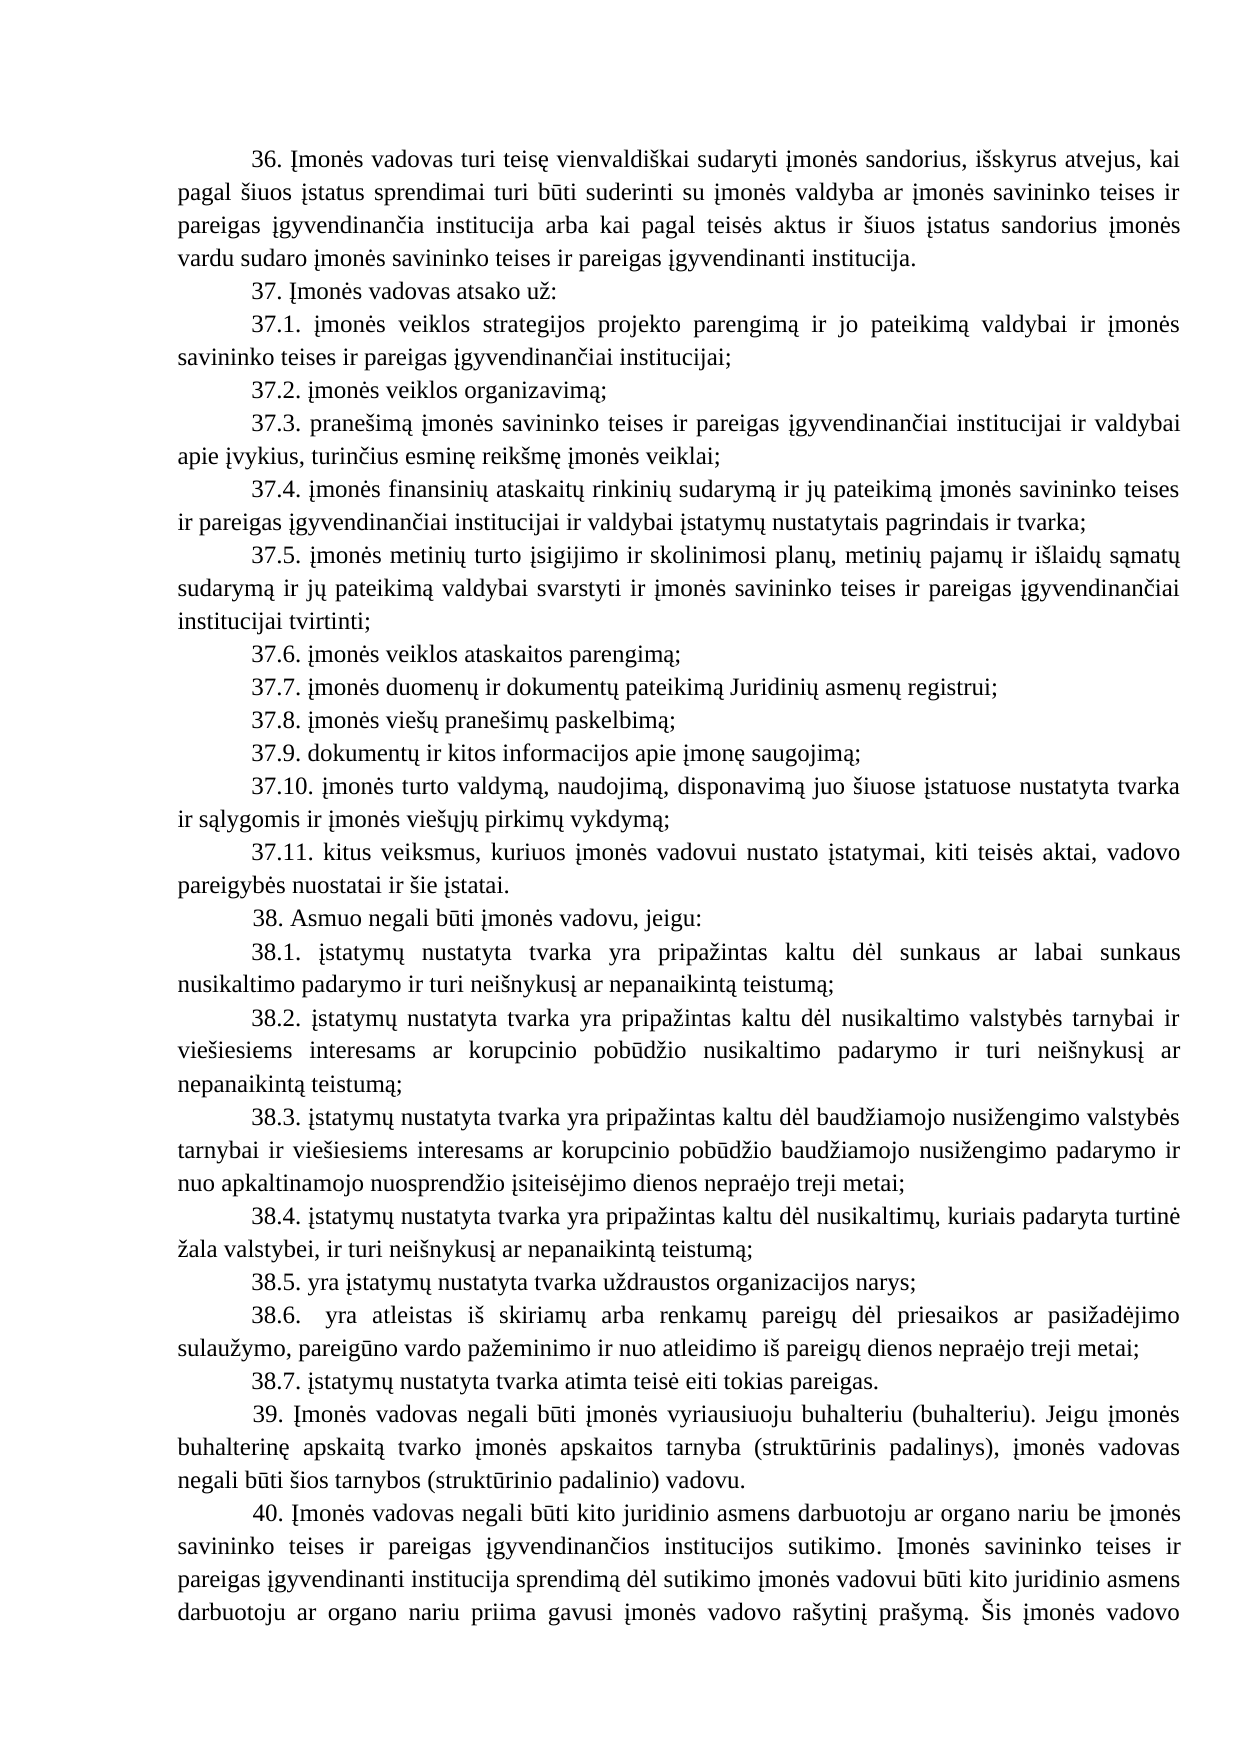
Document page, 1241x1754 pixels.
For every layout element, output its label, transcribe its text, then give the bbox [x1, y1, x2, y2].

text 37. Įmonės vadovas atsako už: [177, 276, 1181, 305]
text 37.10. įmonės turto valdymą, naudojimą, disponavimą juo šiuose įstatuose nustatyta tvarka ir sąlygomis ir įmonės viešųjų pirkimų vykdymą; [177, 771, 1181, 833]
text 38.2. įstatymų nustatyta tvarka yra pripažintas kaltu dėl nusikaltimo valstybės tarnybai ir viešiesiems interesams ar korupcinio pobūdžio nusikaltimo padarymo ir turi neišnykusį ar nepanaikintą teistumą; [177, 1003, 1181, 1097]
text 40. Įmonės vadovas negali būti kito juridinio asmens darbuotoju ar organo nariu be įmonės savininko teises ir pareigas įgyvendinančios institucijos sutikimo. Įmonės savininko teises ir pareigas įgyvendinanti institucija sprendimą dėl sutikimo įmonės vadovui būti kito juridinio asmens darbuotoju ar organo nariu priima gavusi įmonės vadovo rašytinį prašymą. Šis įmonės vadovo [177, 1498, 1181, 1626]
text 38.6. yra atleistas iš skiriamų arba renkamų pareigų dėl priesaikos ar pasižadėjimo sulaužymo, pareigūno vardo pažeminimo ir nuo atleidimo iš pareigų dienos nepraėjo treji metai; [177, 1300, 1181, 1362]
text 37.5. įmonės metinių turto įsigijimo ir skolinimosi planų, metinių pajamų ir išlaidų sąmatų sudarymą ir jų pateikimą valdybai svarstyti ir įmonės savininko teises ir pareigas įgyvendinančiai institucijai tvirtinti; [177, 540, 1181, 635]
text 37.6. įmonės veiklos ataskaitos parengimą; [177, 639, 1181, 668]
text 38.4. įstatymų nustatyta tvarka yra pripažintas kaltu dėl nusikaltimų, kuriais padaryta turtinė žala valstybei, ir turi neišnykusį ar nepanaikintą teistumą; [177, 1201, 1181, 1262]
text 37.8. įmonės viešų pranešimų paskelbimą; [177, 705, 1181, 734]
text 37.4. įmonės finansinių ataskaitų rinkinių sudarymą ir jų pateikimą įmonės savininko teises ir pareigas įgyvendinančiai institucijai ir valdybai įstatymų nustatytais pagrindais ir tvarka; [177, 474, 1181, 536]
text 38.1. įstatymų nustatyta tvarka yra pripažintas kaltu dėl sunkaus ar labai sunkaus nusikaltimo padarymo ir turi neišnykusį ar nepanaikintą teistumą; [177, 937, 1181, 998]
text 37.1. įmonės veiklos strategijos projekto parengimą ir jo pateikimą valdybai ir įmonės savininko teises ir pareigas įgyvendinančiai institucijai; [177, 309, 1181, 371]
text 39. Įmonės vadovas negali būti įmonės vyriausiuoju buhalteriu (buhalteriu). Jeigu įmonės buhalterinę apskaitą tvarko įmonės apskaitos tarnyba (struktūrinis padalinys), įmonės vadovas negali būti šios tarnybos (struktūrinio padalinio) vadovu. [177, 1399, 1181, 1494]
text 36. Įmonės vadovas turi teisę vienvaldiškai sudaryti įmonės sandorius, išskyrus atvejus, kai pagal šiuos įstatus sprendimai turi būti suderinti su įmonės valdyba ar įmonės savininko teises ir pareigas įgyvendinančia institucija arba kai pagal teisės aktus ir šiuos įstatus sandorius įmonės vardu sudaro įmonės savininko teises ir pareigas įgyvendinanti institucija. [177, 144, 1181, 272]
text 37.9. dokumentų ir kitos informacijos apie įmonę saugojimą; [177, 738, 1181, 767]
text 37.11. kitus veiksmus, kuriuos įmonės vadovui nustato įstatymai, kiti teisės aktai, vadovo pareigybės nuostatai ir šie įstatai. [177, 837, 1181, 899]
text 37.7. įmonės duomenų ir dokumentų pateikimą Juridinių asmenų registrui; [177, 672, 1181, 701]
text 38.7. įstatymų nustatyta tvarka atimta teisė eiti tokias pareigas. [177, 1366, 1181, 1394]
text 37.3. pranešimą įmonės savininko teises ir pareigas įgyvendinančiai institucijai ir valdybai apie įvykius, turinčius esminę reikšmę įmonės veiklai; [177, 408, 1181, 470]
text 38.3. įstatymų nustatyta tvarka yra pripažintas kaltu dėl baudžiamojo nusižengimo valstybės tarnybai ir viešiesiems interesams ar korupcinio pobūdžio baudžiamojo nusižengimo padarymo ir nuo apkaltinamojo nuosprendžio įsiteisėjimo dienos nepraėjo treji metai; [177, 1102, 1181, 1196]
text 38.5. yra įstatymų nustatyta tvarka uždraustos organizacijos narys; [177, 1267, 1181, 1296]
text 38. Asmuo negali būti įmonės vadovu, jeigu: [177, 903, 1181, 932]
text 37.2. įmonės veiklos organizavimą; [177, 375, 1181, 404]
